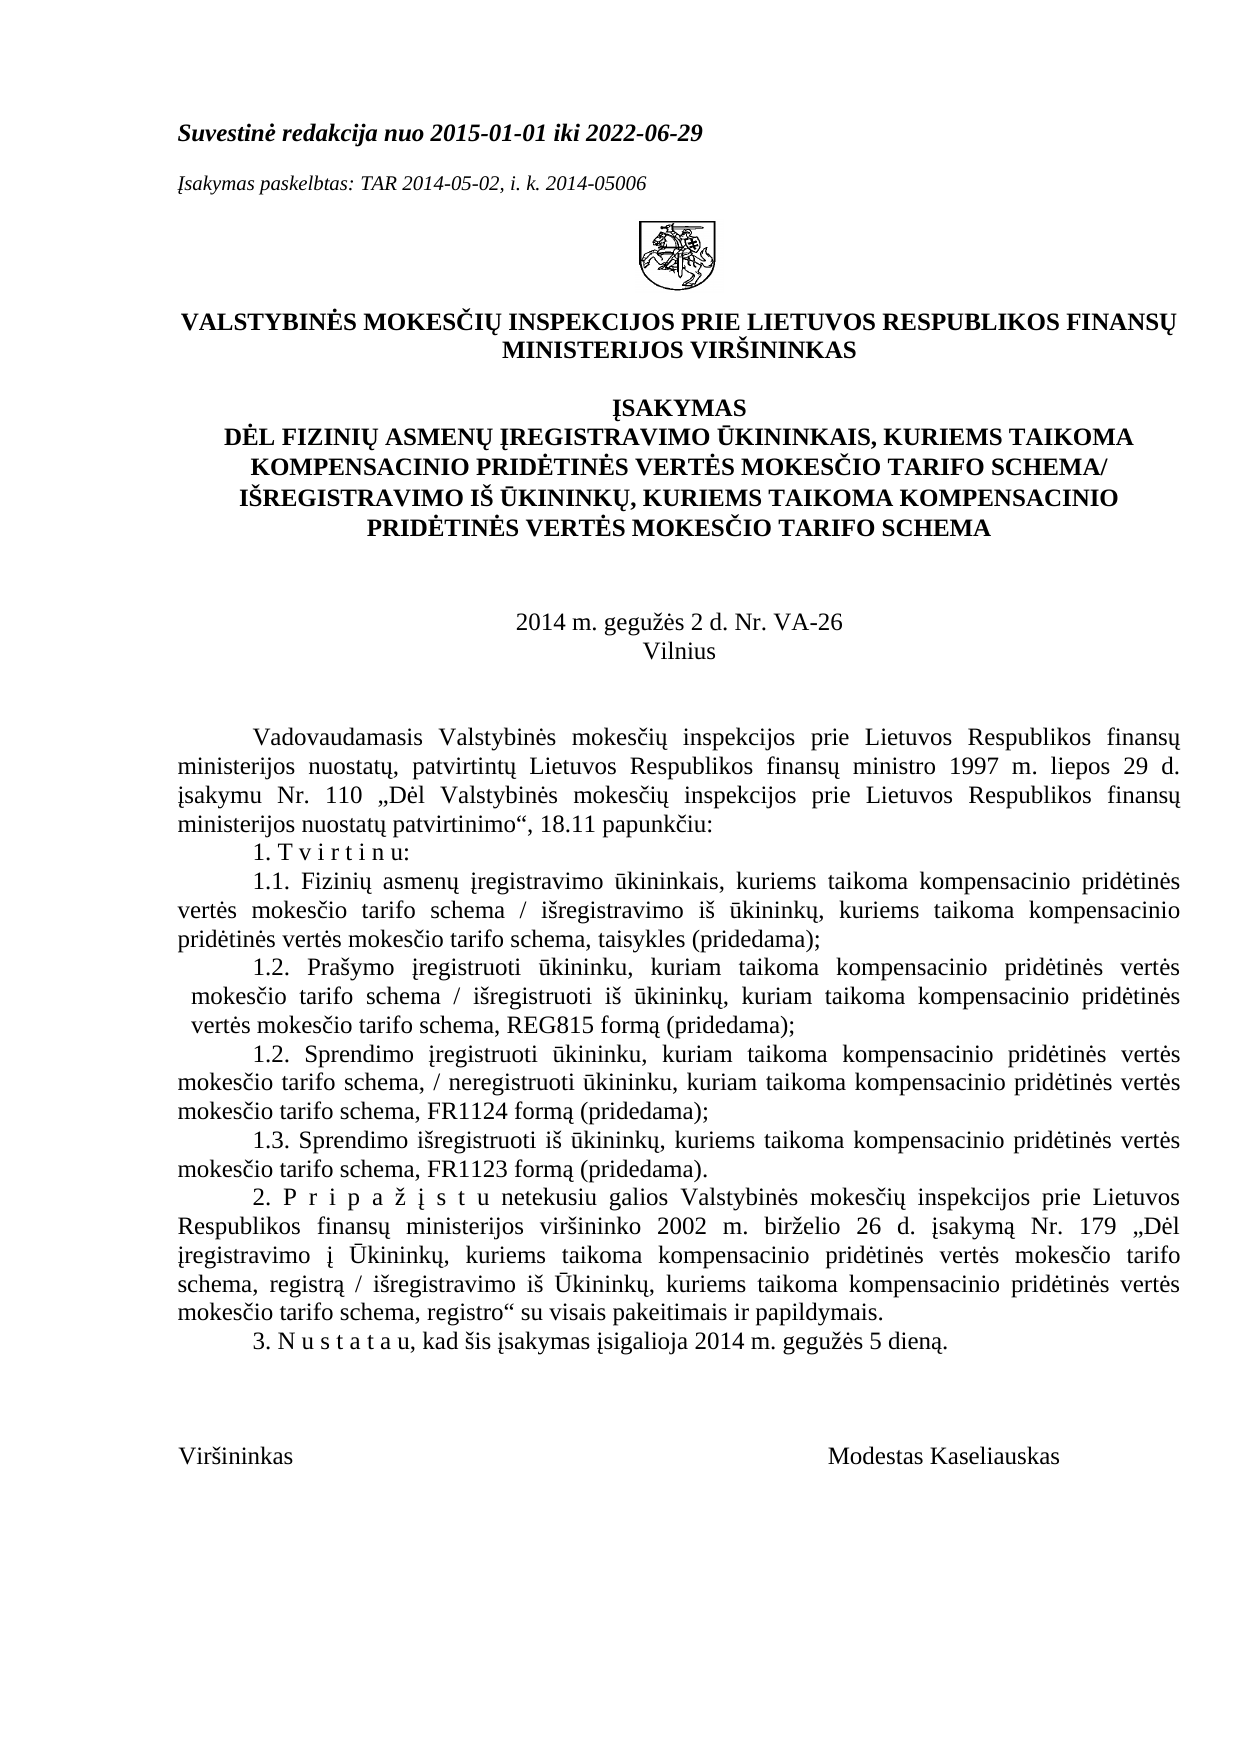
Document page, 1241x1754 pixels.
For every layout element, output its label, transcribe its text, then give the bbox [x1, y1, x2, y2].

text 1. T v i r t i n u: [177, 837, 1181, 866]
text 1.1. Fizinių asmenų įregistravimo ūkininkais, kuriems taikoma kompensacinio pridėtinės vertės mokesčio tarifo schema / išregistravimo iš ūkininkų, kuriems taikoma kompensacinio pridėtinės vertės mokesčio tarifo schema, taisykles (pridedama); [177, 866, 1181, 952]
text VALSTYBINĖS MOKESČIŲ INSPEKCIJOS PRIE LIETUVOS RESPUBLIKOS FINANSŲ MINISTERIJOS VIRŠININKAS [177, 307, 1181, 364]
text ĮSAKYMAS [177, 393, 1181, 422]
text 3. N u s t a t a u, kad šis įsakymas įsigalioja 2014 m. gegužės 5 dieną. [177, 1326, 1181, 1355]
text Vadovaudamasis Valstybinės mokesčių inspekcijos prie Lietuvos Respublikos finansų ministerijos nuostatų, patvirtintų Lietuvos Respublikos finansų ministro 1997 m. liepos 29 d. įsakymu Nr. 110 „Dėl Valstybinės mokesčių inspekcijos prie Lietuvos Respublikos finansų ministerijos nuostatų patvirtinimo“, 18.11 papunkčiu: [177, 722, 1181, 837]
text Viršininkas Modestas Kaseliauskas [178, 1441, 1181, 1470]
text 2014 m. gegužės 2 d. Nr. VA-26 [177, 607, 1181, 636]
text 1.2. Sprendimo įregistruoti ūkininku, kuriam taikoma kompensacinio pridėtinės vertės mokesčio tarifo schema, / neregistruoti ūkininku, kuriam taikoma kompensacinio pridėtinės vertės mokesčio tarifo schema, FR1124 formą (pridedama); [177, 1039, 1181, 1125]
text Įsakymas paskelbtas: TAR 2014-05-02, i. k. 2014-05006 [177, 171, 1181, 195]
text 2. P r i p a ž į s t u netekusiu galios Valstybinės mokesčių inspekcijos prie Lietuvos Respublikos finansų ministerijos viršininko 2002 m. birželio 26 d. įsakymą Nr. 179 „Dėl įregistravimo į Ūkininkų, kuriems taikoma kompensacinio pridėtinės vertės mokesčio tarifo schema, registrą / išregistravimo iš Ūkininkų, kuriems taikoma kompensacinio pridėtinės vertės mokesčio tarifo schema, registro“ su visais pakeitimais ir papildymais. [177, 1182, 1181, 1326]
text Vilnius [177, 636, 1181, 665]
text Dėl FIZINIŲ ASMENŲ ĮREGISTRAVIMO ŪKININKAIS, KURIEMS TAIKOMA KOMPENSACINIO PRIDĖTINĖS VERTĖS MOKESČIO TARIFO SCHEMA/ IŠREGISTRAVIMO IŠ ŪKININKŲ, KURIEMS TAIKOMA KOMPENSACINIO PRIDĖTINĖS VERTĖS MOKESČIO TARIFO SCHEMA [177, 422, 1181, 542]
text 1.3. Sprendimo išregistruoti iš ūkininkų, kuriems taikoma kompensacinio pridėtinės vertės mokesčio tarifo schema, FR1123 formą (pridedama). [177, 1125, 1181, 1182]
text 1.2. Prašymo įregistruoti ūkininku, kuriam taikoma kompensacinio pridėtinės vertės mokesčio tarifo schema / išregistruoti iš ūkininkų, kuriam taikoma kompensacinio pridėtinės vertės mokesčio tarifo schema, REG815 formą (pridedama); [191, 952, 1181, 1039]
text Suvestinė redakcija nuo 2015-01-01 iki 2022-06-29 [177, 118, 1181, 147]
